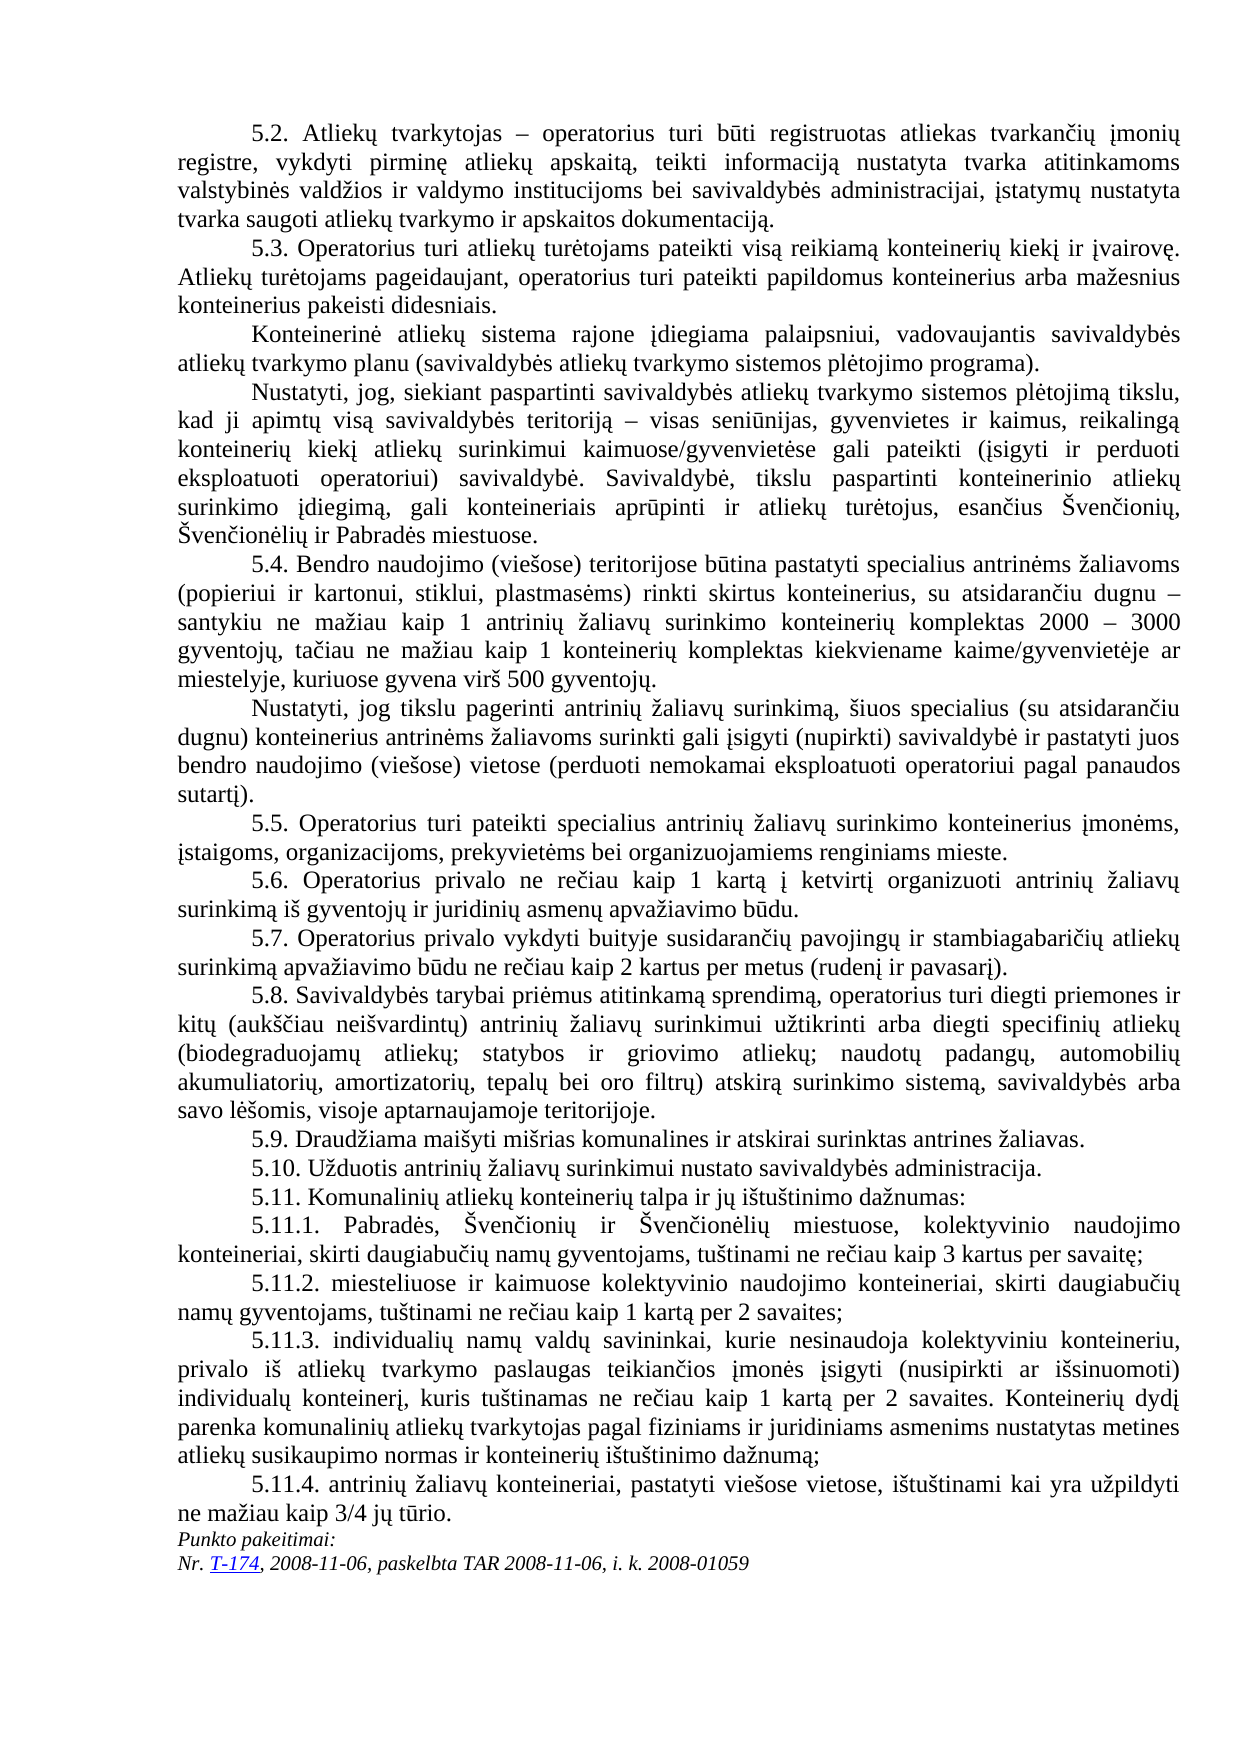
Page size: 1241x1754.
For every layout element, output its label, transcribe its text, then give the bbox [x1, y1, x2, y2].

text 5.10. Užduotis antrinių žaliavų surinkimui nustato savivaldybės administracija. [177, 1153, 1181, 1182]
text 5.11.3. individualių namų valdų savininkai, kurie nesinaudoja kolektyviniu konteineriu, privalo iš atliekų tvarkymo paslaugas teikiančios įmonės įsigyti (nusipirkti ar išsinuomoti) individualų konteinerį, kuris tuštinamas ne rečiau kaip 1 kartą per 2 savaites. Konteinerių dydį parenka komunalinių atliekų tvarkytojas pagal fiziniams ir juridiniams asmenims nustatytas metines atliekų susikaupimo normas ir konteinerių ištuštinimo dažnumą; [177, 1326, 1181, 1469]
text Konteinerinė atliekų sistema rajone įdiegiama palaipsniui, vadovaujantis savivaldybės atliekų tvarkymo planu (savivaldybės atliekų tvarkymo sistemos plėtojimo programa). [177, 319, 1181, 377]
text 5.5. Operatorius turi pateikti specialius antrinių žaliavų surinkimo konteinerius įmonėms, įstaigoms, organizacijoms, prekyvietėms bei organizuojamiems renginiams mieste. [177, 808, 1181, 866]
text 5.11.1. Pabradės, Švenčionių ir Švenčionėlių miestuose, kolektyvinio naudojimo konteineriai, skirti daugiabučių namų gyventojams, tuštinami ne rečiau kaip 3 kartus per savaitę; [177, 1211, 1181, 1268]
text 5.9. Draudžiama maišyti mišrias komunalines ir atskirai surinktas antrines žaliavas. [177, 1124, 1181, 1153]
text 5.6. Operatorius privalo ne rečiau kaip 1 kartą į ketvirtį organizuoti antrinių žaliavų surinkimą iš gyventojų ir juridinių asmenų apvažiavimo būdu. [177, 866, 1181, 923]
text Nr. T-174, 2008-11-06, paskelbta TAR 2008-11-06, i. k. 2008-01059 [177, 1551, 1181, 1575]
text 5.2. Atliekų tvarkytojas – operatorius turi būti registruotas atliekas tvarkančių įmonių registre, vykdyti pirminę atliekų apskaitą, teikti informaciją nustatyta tvarka atitinkamoms valstybinės valdžios ir valdymo institucijoms bei savivaldybės administracijai, įstatymų nustatyta tvarka saugoti atliekų tvarkymo ir apskaitos dokumentaciją. [177, 118, 1181, 233]
text 5.8. Savivaldybės tarybai priėmus atitinkamą sprendimą, operatorius turi diegti priemones ir kitų (aukščiau neišvardintų) antrinių žaliavų surinkimui užtikrinti arba diegti specifinių atliekų (biodegraduojamų atliekų; statybos ir griovimo atliekų; naudotų padangų, automobilių akumuliatorių, amortizatorių, tepalų bei oro filtrų) atskirą surinkimo sistemą, savivaldybės arba savo lėšomis, visoje aptarnaujamoje teritorijoje. [177, 981, 1181, 1124]
text 5.7. Operatorius privalo vykdyti buityje susidarančių pavojingų ir stambiagabaričių atliekų surinkimą apvažiavimo būdu ne rečiau kaip 2 kartus per metus (rudenį ir pavasarį). [177, 923, 1181, 981]
text 5.3. Operatorius turi atliekų turėtojams pateikti visą reikiamą konteinerių kiekį ir įvairovę. Atliekų turėtojams pageidaujant, operatorius turi pateikti papildomus konteinerius arba mažesnius konteinerius pakeisti didesniais. [177, 233, 1181, 319]
text 5.4. Bendro naudojimo (viešose) teritorijose būtina pastatyti specialius antrinėms žaliavoms (popieriui ir kartonui, stiklui, plastmasėms) rinkti skirtus konteinerius, su atsidarančiu dugnu – santykiu ne mažiau kaip 1 antrinių žaliavų surinkimo konteinerių komplektas 2000 – 3000 gyventojų, tačiau ne mažiau kaip 1 konteinerių komplektas kiekviename kaime/gyvenvietėje ar miestelyje, kuriuose gyvena virš 500 gyventojų. [177, 549, 1181, 693]
text 5.11.2. miesteliuose ir kaimuose kolektyvinio naudojimo konteineriai, skirti daugiabučių namų gyventojams, tuštinami ne rečiau kaip 1 kartą per 2 savaites; [177, 1268, 1181, 1326]
text Punkto pakeitimai: [177, 1527, 1181, 1551]
text 5.11.4. antrinių žaliavų konteineriai, pastatyti viešose vietose, ištuštinami kai yra užpildyti ne mažiau kaip 3/4 jų tūrio. [177, 1469, 1181, 1527]
text Nustatyti, jog tikslu pagerinti antrinių žaliavų surinkimą, šiuos specialius (su atsidarančiu dugnu) konteinerius antrinėms žaliavoms surinkti gali įsigyti (nupirkti) savivaldybė ir pastatyti juos bendro naudojimo (viešose) vietose (perduoti nemokamai eksploatuoti operatoriui pagal panaudos sutartį). [177, 693, 1181, 808]
text 5.11. Komunalinių atliekų konteinerių talpa ir jų ištuštinimo dažnumas: [177, 1182, 1181, 1211]
text Nustatyti, jog, siekiant paspartinti savivaldybės atliekų tvarkymo sistemos plėtojimą tikslu, kad ji apimtų visą savivaldybės teritoriją – visas seniūnijas, gyvenvietes ir kaimus, reikalingą konteinerių kiekį atliekų surinkimui kaimuose/gyvenvietėse gali pateikti (įsigyti ir perduoti eksploatuoti operatoriui) savivaldybė. Savivaldybė, tikslu paspartinti konteinerinio atliekų surinkimo įdiegimą, gali konteineriais aprūpinti ir atliekų turėtojus, esančius Švenčionių, Švenčionėlių ir Pabradės miestuose. [177, 377, 1181, 549]
